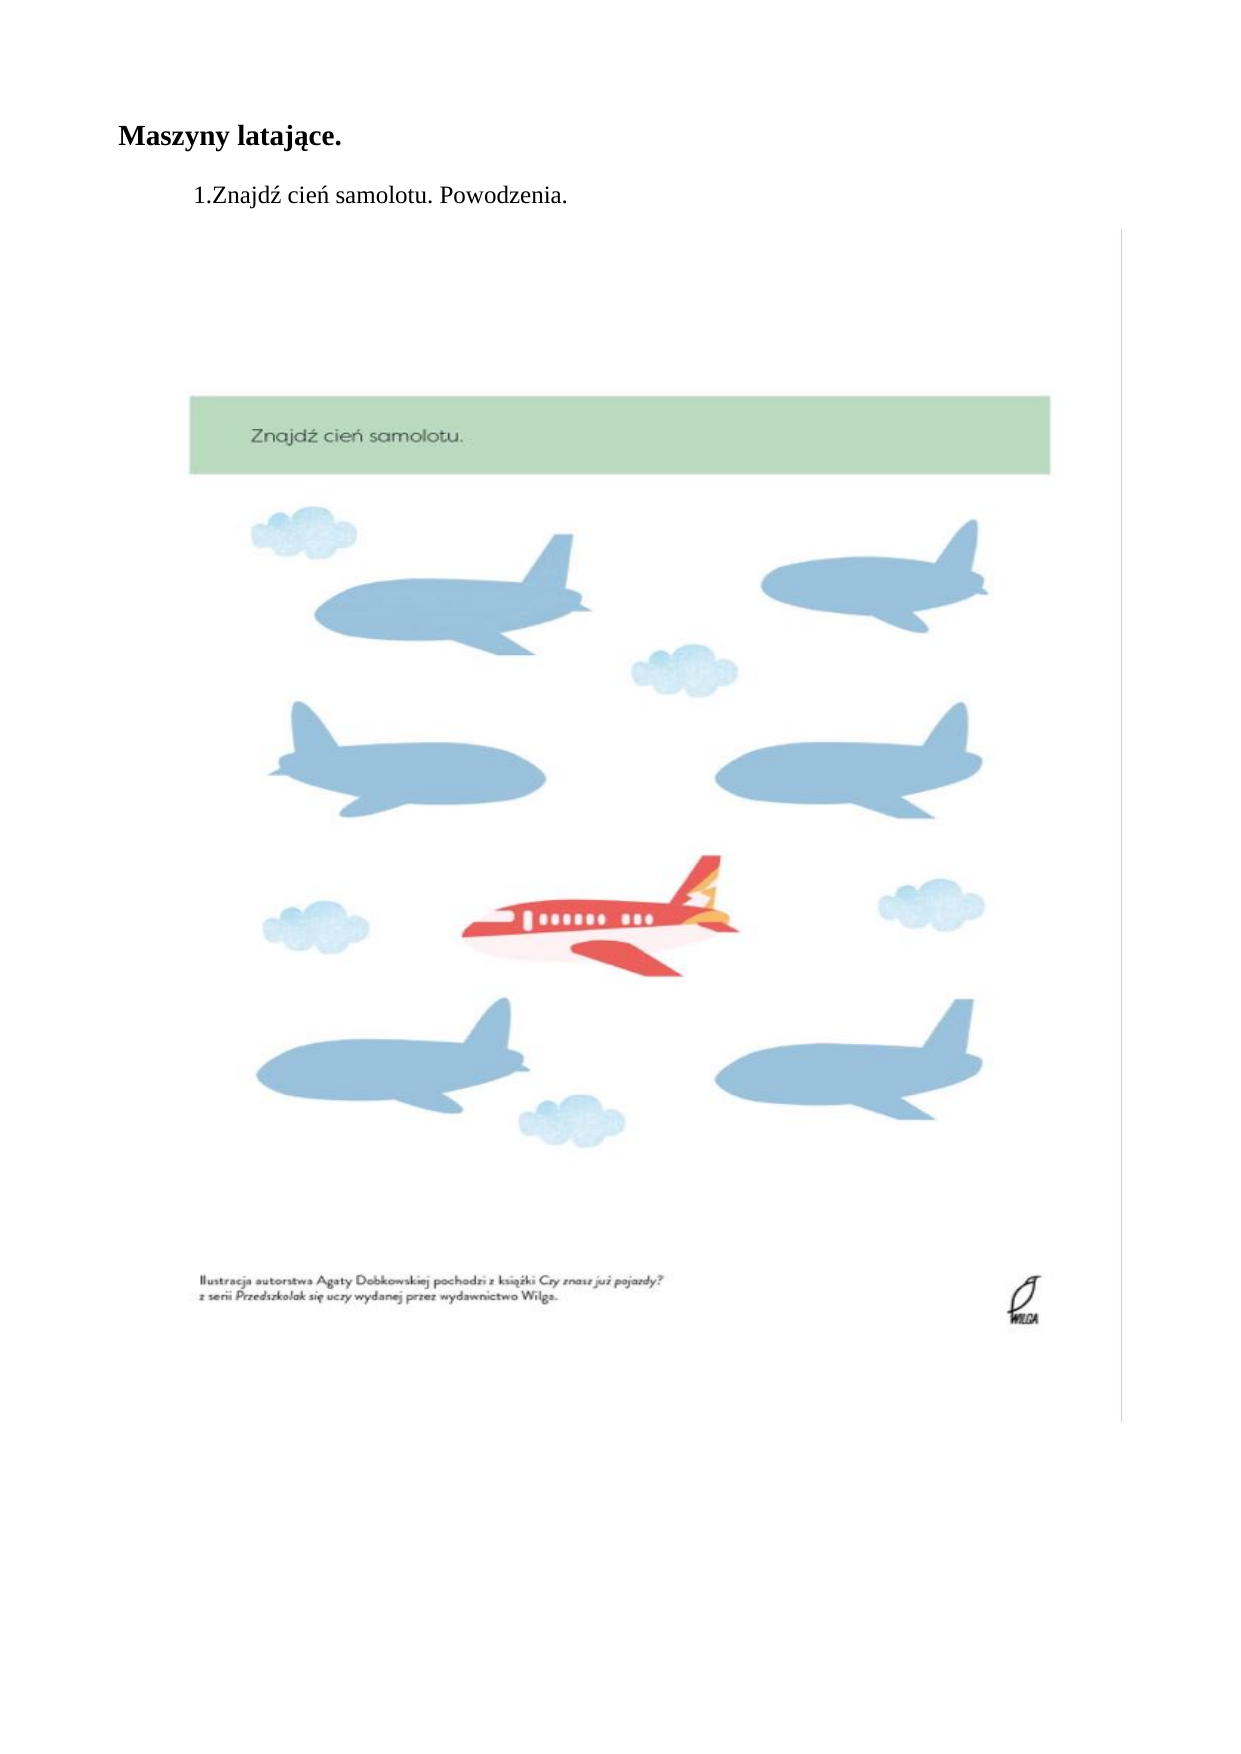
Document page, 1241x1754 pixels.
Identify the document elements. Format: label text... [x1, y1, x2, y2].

list 1.Znajdź cień samolotu. Powodzenia. [156, 180, 1122, 209]
picture [118, 229, 1123, 1422]
text Maszyny latające. [118, 118, 1122, 152]
